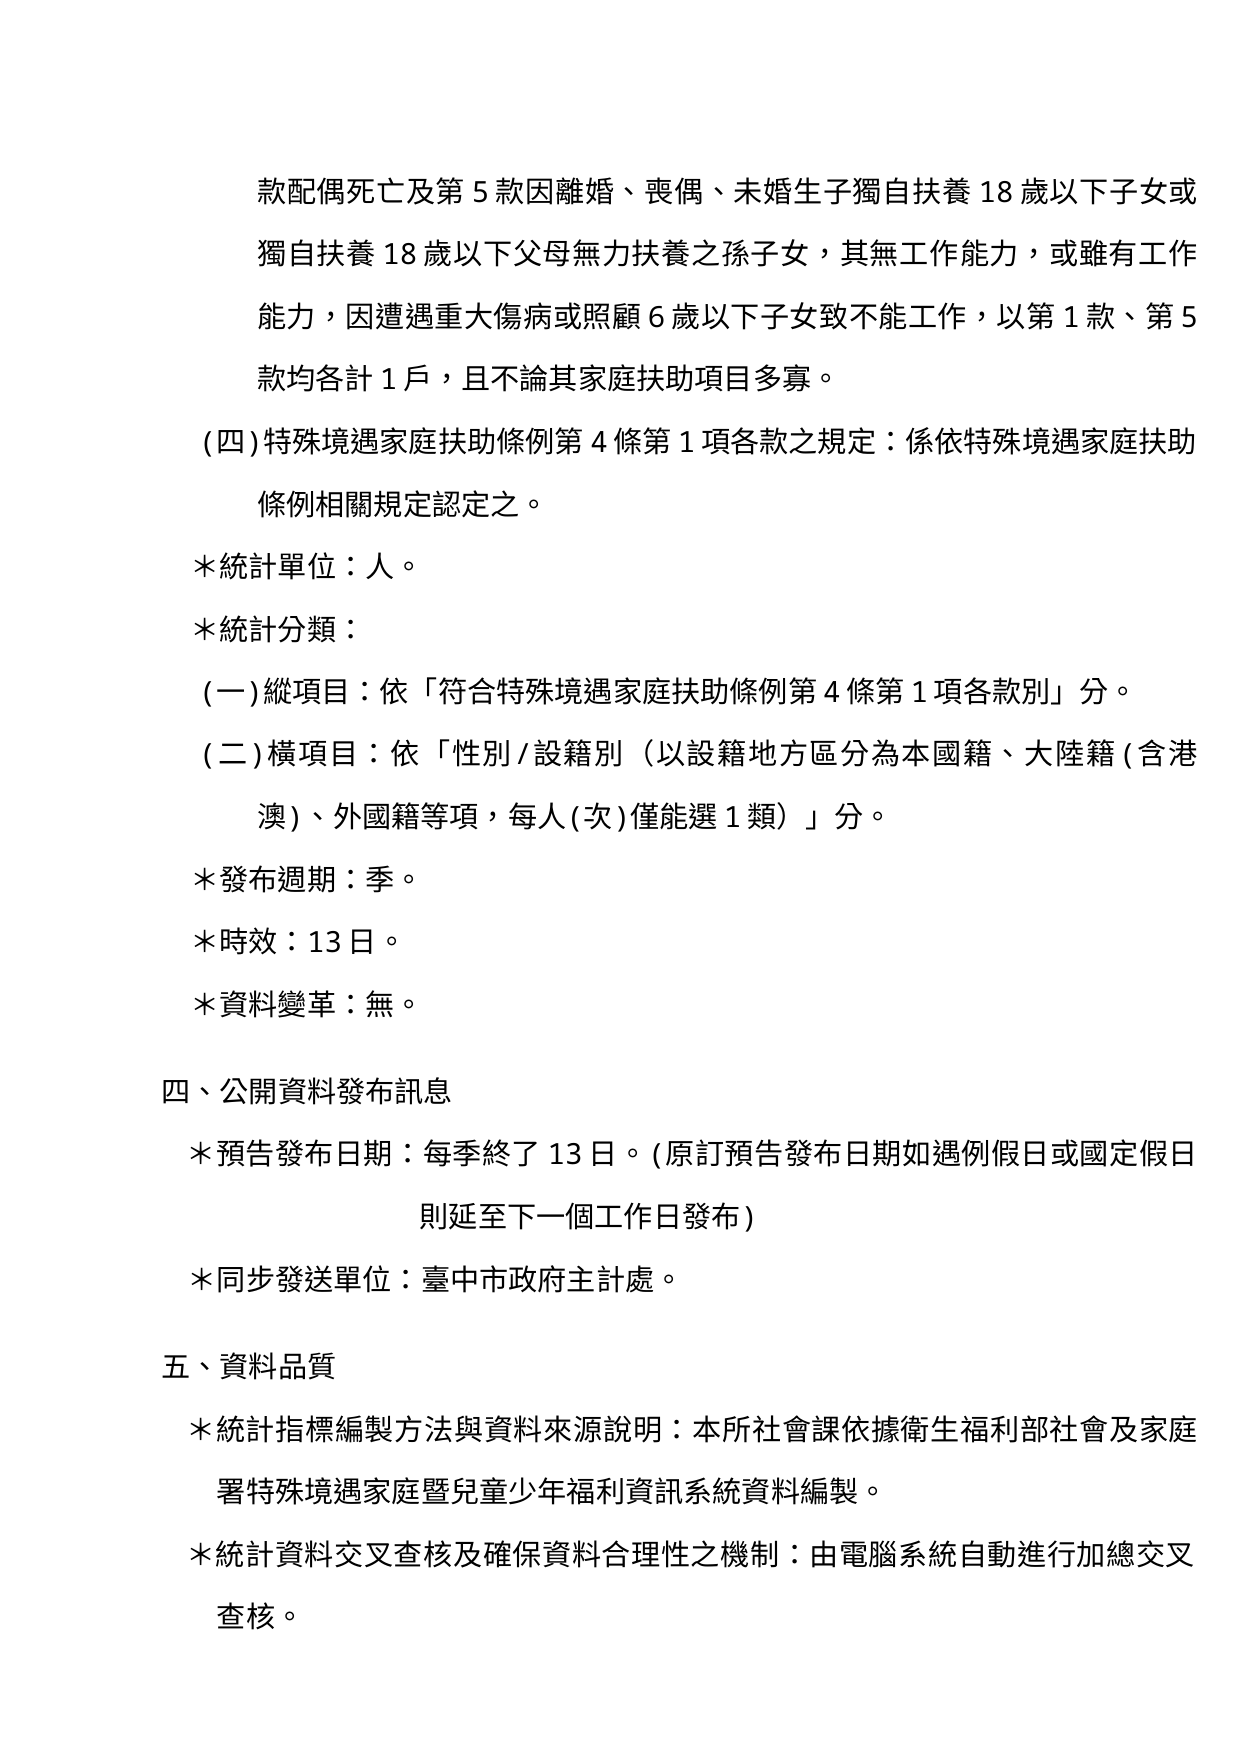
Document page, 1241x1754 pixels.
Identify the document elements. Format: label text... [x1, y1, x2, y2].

table_header 款配偶死亡及第5款因離婚、喪偶、未婚生子獨自扶養18歲以下子女或獨自扶養18歲以下父母無力扶養之孫子女，其無工作能力，或雖有工作能力，因遭遇重大傷病或照顧6歲以下子女致不能工作，以第1款、第5款均各計1戶，且不論其家庭扶助項目多寡。 (四)特殊境遇家庭扶助條例第4條第1項各款之規定：係依特殊境遇家庭扶助條例相關規定認定之。 ＊統計單位：人。 ＊統計分類： (一)縱項目：依「符合特殊境遇家庭扶助條例第4條第1項各款別」分。 (二)橫項目：依「性別/設籍別（以設籍地方區分為本國籍、大陸籍(含港澳)、外國籍等項，每人(次)僅能選1類）」分。 ＊發布週期：季。 ＊時效：13日。 ＊資料變革：無。 四、公開資料發布訊息 ＊預告發布日期：每季終了13日。(原訂預告發布日期如遇例假日或國定假日則延至下一個工作日發布) ＊同步發送單位：臺中市政府主計處。 五、資料品質 ＊統計指標編製方法與資料來源說明：本所社會課依據衛生福利部社會及家庭署特殊境遇家庭暨兒童少年福利資訊系統資料編製。 ＊統計資料交叉查核及確保資料合理性之機制：由電腦系統自動進行加總交叉查核。 [150, 148, 1209, 1636]
